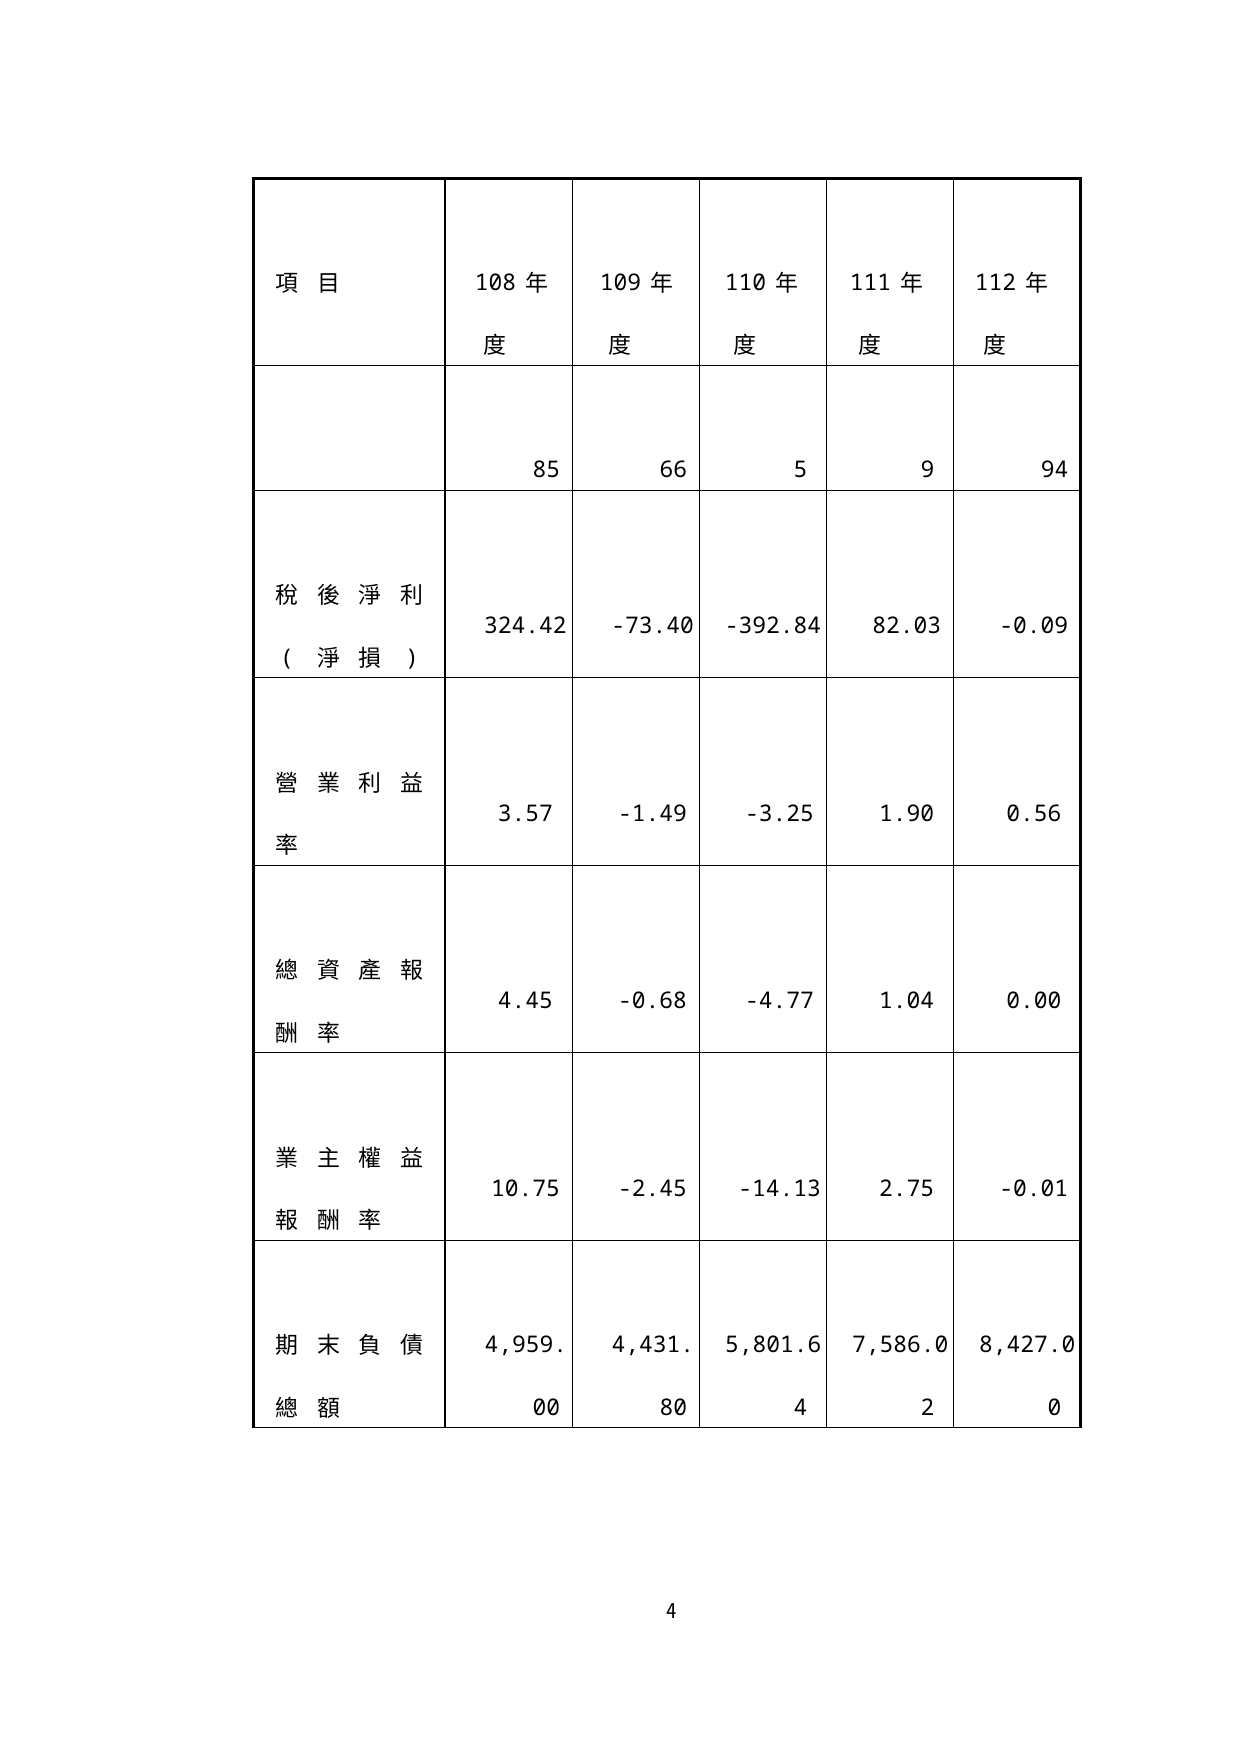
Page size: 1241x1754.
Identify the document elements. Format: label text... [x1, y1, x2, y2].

table_cell 0.56 [954, 678, 1079, 865]
table_cell -4.77 [700, 866, 826, 1052]
table_cell 5 [700, 366, 826, 490]
table_cell [255, 366, 444, 490]
table_cell 5,801.64 [700, 1241, 826, 1427]
table_cell 8,427.00 [954, 1241, 1079, 1427]
table_header 110年度 [700, 180, 826, 365]
table_cell 4.45 [446, 866, 572, 1052]
table_cell 2.75 [827, 1053, 953, 1240]
table_header 108年度 [446, 180, 572, 365]
table_cell -3.25 [700, 678, 826, 865]
table_header 109年度 [573, 180, 699, 365]
table_cell 4,431.80 [573, 1241, 699, 1427]
table_cell 10.75 [446, 1053, 572, 1240]
table_cell 1.04 [827, 866, 953, 1052]
table_cell 總資產報酬率 [255, 866, 444, 1052]
table_cell -0.68 [573, 866, 699, 1052]
table_cell -1.49 [573, 678, 699, 865]
table_cell -392.84 [700, 491, 826, 677]
table_cell -14.13 [700, 1053, 826, 1240]
table_header 112年度 [954, 180, 1079, 365]
table_cell -0.09 [954, 491, 1079, 677]
table_cell 3.57 [446, 678, 572, 865]
table_cell 85 [446, 366, 572, 490]
table_cell 0.00 [954, 866, 1079, 1052]
table_cell 業主權益報酬率 [255, 1053, 444, 1240]
table_cell -2.45 [573, 1053, 699, 1240]
table_cell 期末負債總額 [255, 1241, 444, 1427]
table_header 111年度 [827, 180, 953, 365]
table_cell -0.01 [954, 1053, 1079, 1240]
table_cell 稅後淨利(淨損) [255, 491, 444, 677]
table_header 項目 [255, 180, 444, 365]
table_cell 營業利益率 [255, 678, 444, 865]
table_cell 94 [954, 366, 1079, 490]
table_cell 324.42 [446, 491, 572, 677]
table_cell 66 [573, 366, 699, 490]
table_cell 9 [827, 366, 953, 490]
table_cell 1.90 [827, 678, 953, 865]
table_cell -73.40 [573, 491, 699, 677]
table_cell 7,586.02 [827, 1241, 953, 1427]
table_cell 4,959.00 [446, 1241, 572, 1427]
table_cell 82.03 [827, 491, 953, 677]
